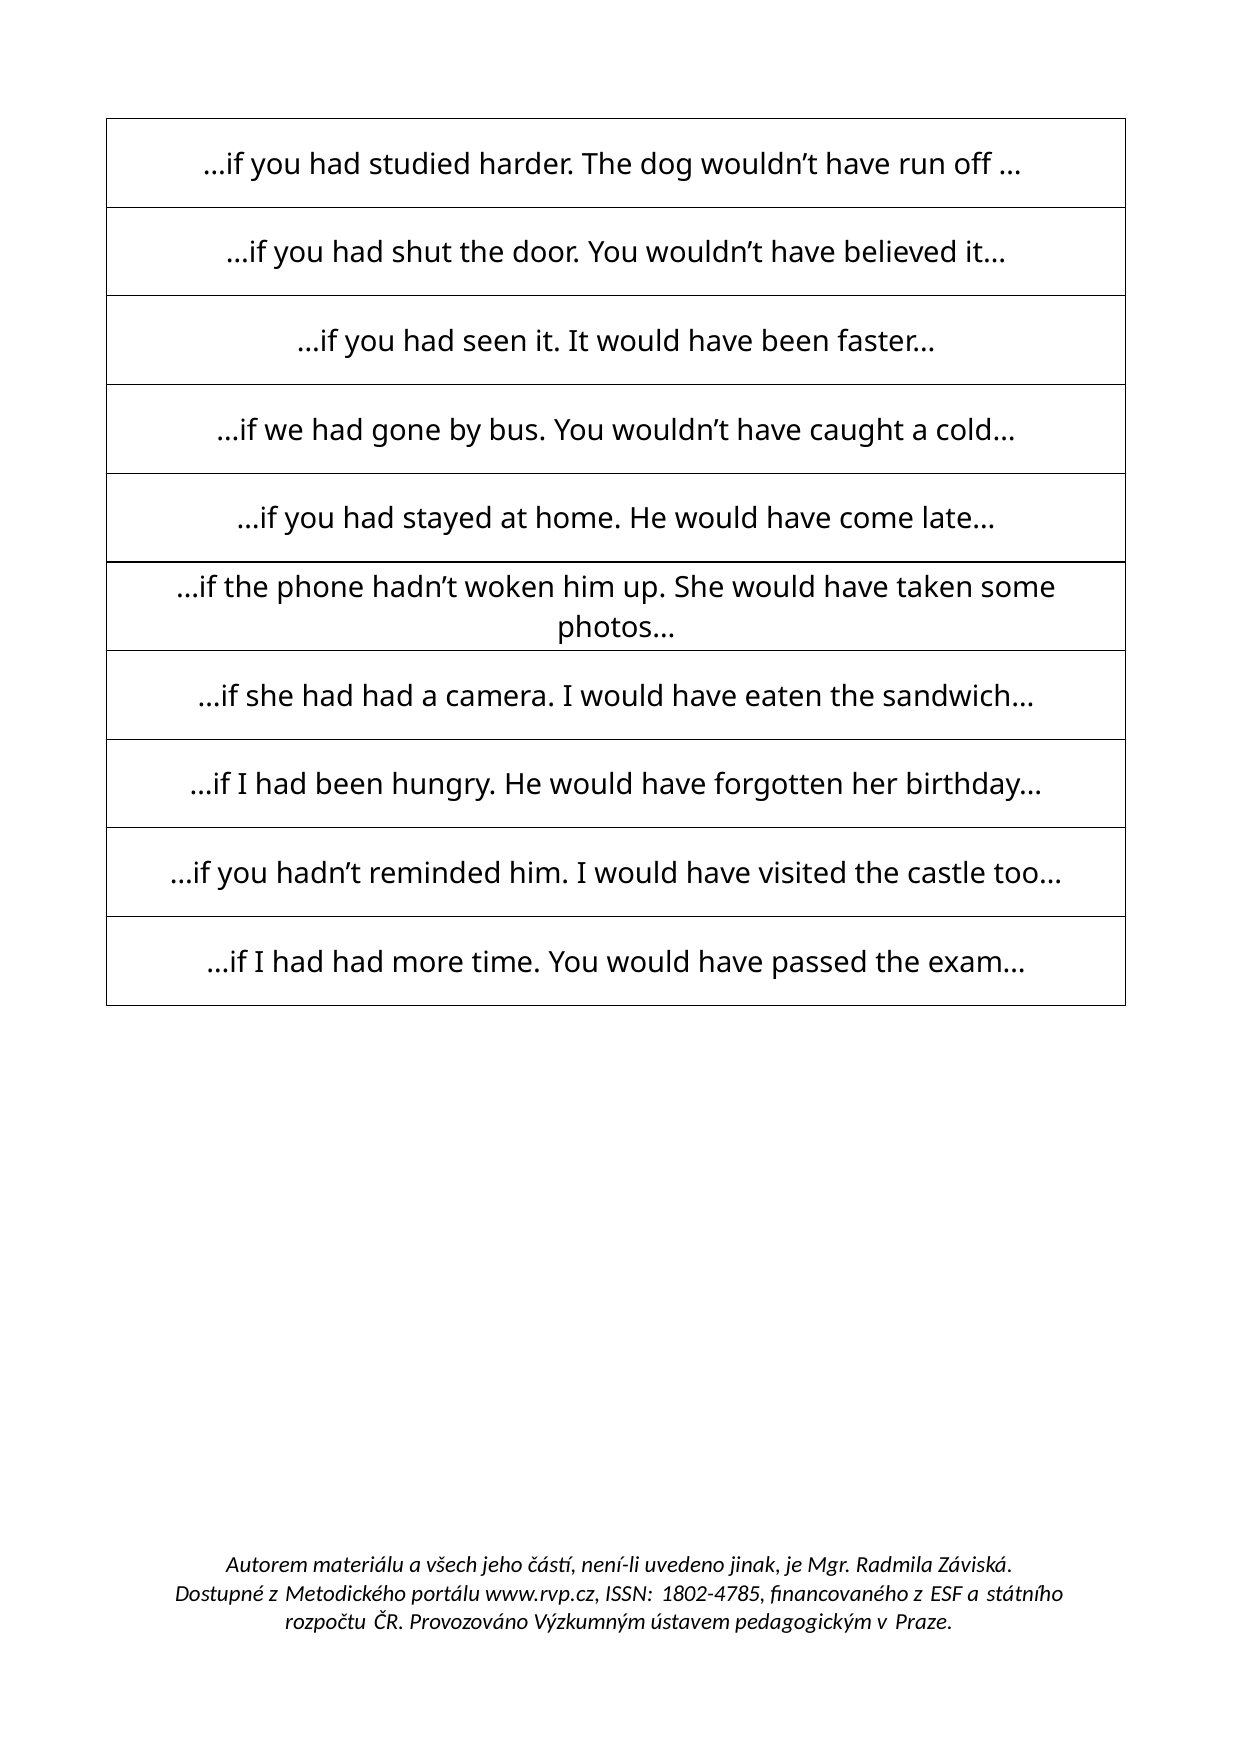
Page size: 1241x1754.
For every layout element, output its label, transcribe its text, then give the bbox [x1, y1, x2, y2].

table_cell …if she had had a camera. I would have eaten the sandwich… [107, 651, 1125, 739]
table_header …if you had studied harder. The dog wouldn’t have run off … [107, 119, 1125, 207]
table_cell …if we had gone by bus. You wouldn’t have caught a cold… [107, 385, 1125, 473]
table_cell …if I had had more time. You would have passed the exam… [107, 917, 1125, 1004]
table_cell …if you had seen it. It would have been faster… [107, 296, 1125, 384]
table_cell …if you hadn’t reminded him. I would have visited the castle too… [107, 828, 1125, 916]
table_cell …if you had shut the door. You wouldn’t have believed it… [107, 208, 1125, 295]
table_cell …if I had been hungry. He would have forgotten her birthday… [107, 740, 1125, 827]
table_cell …if you had stayed at home. He would have come late… [107, 474, 1125, 561]
table_cell …if the phone hadn’t woken him up. She would have taken some photos… [107, 563, 1125, 650]
